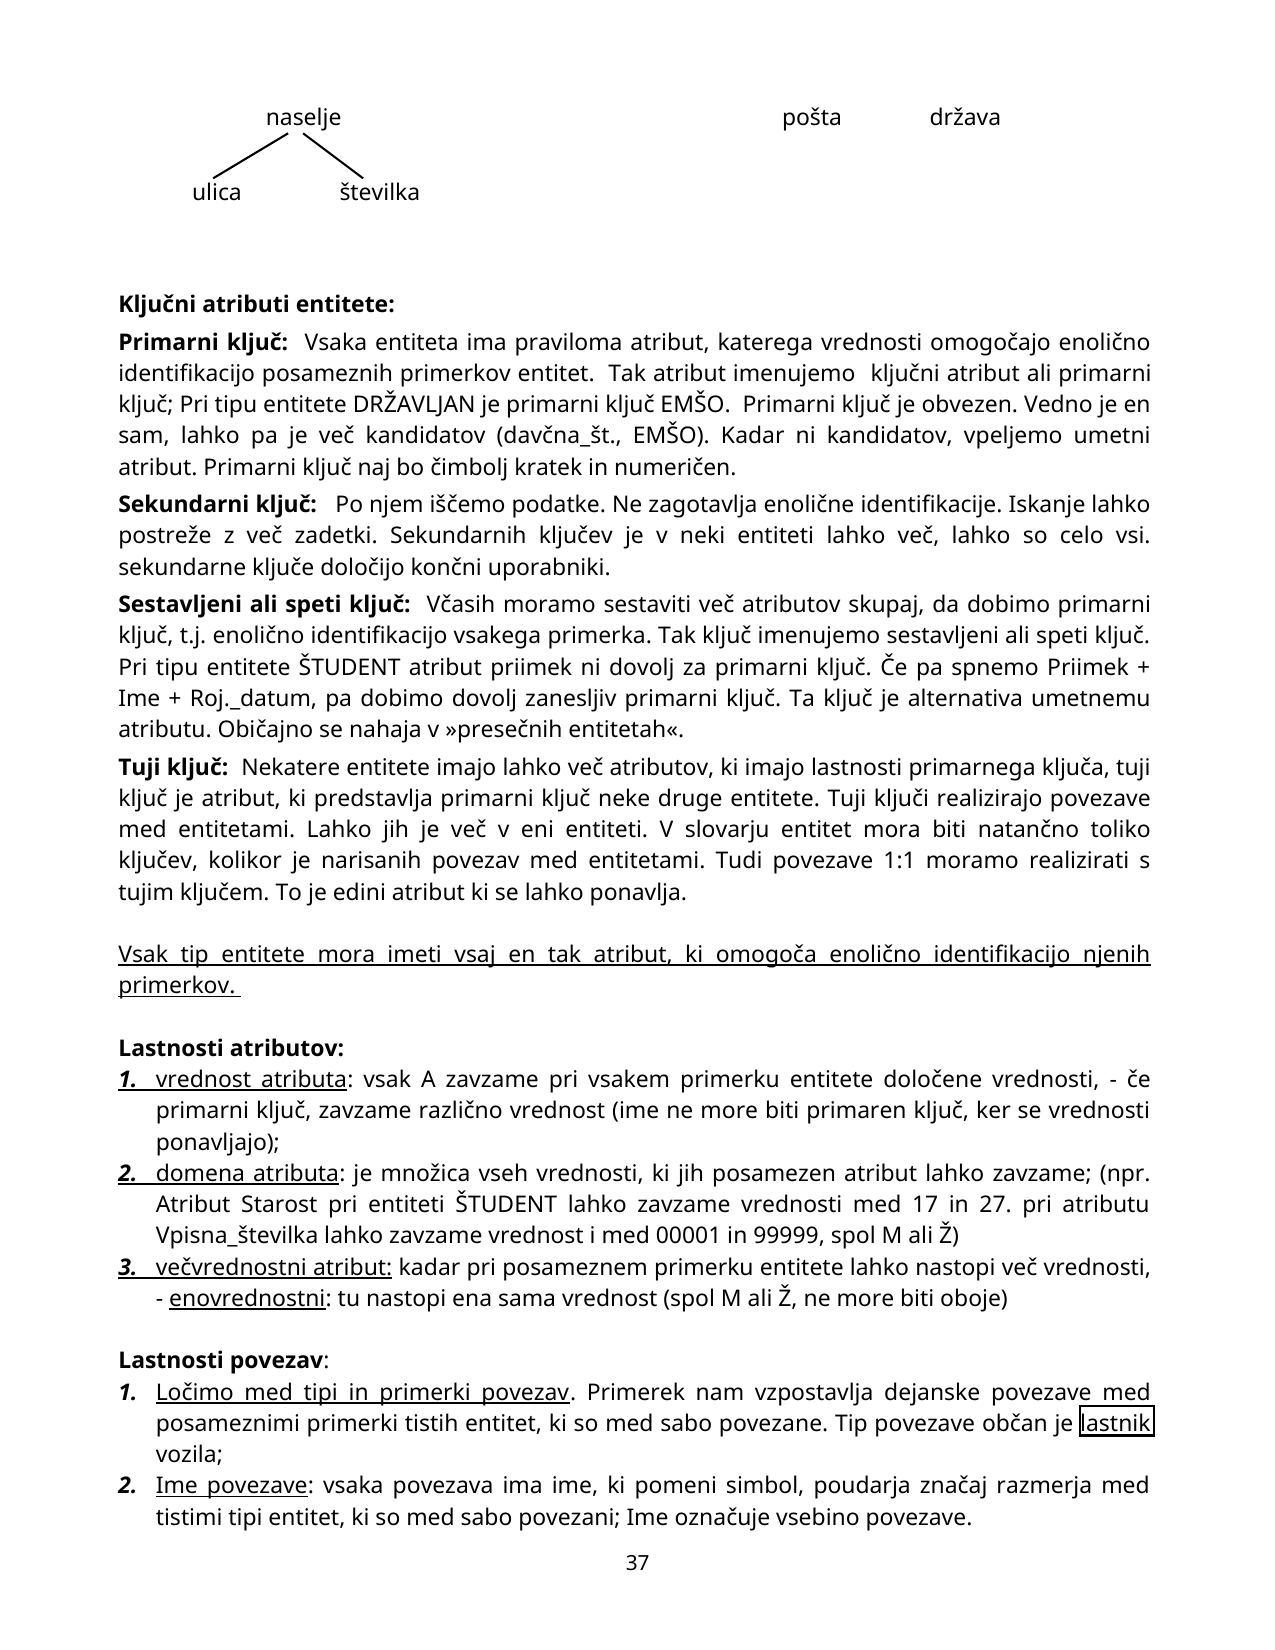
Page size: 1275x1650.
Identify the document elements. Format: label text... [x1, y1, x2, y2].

text Sekundarni ključ: Po njem iščemo podatke. Ne zagotavlja enolične identifikacije. Iskanje lahko postreže z več zadetki. Sekundarnih ključev je v neki entiteti lahko več, lahko so celo vsi. sekundarne ključe določijo končni uporabniki. [118, 488, 1152, 582]
list večvrednostni atribut: kadar pri posameznem primerku entitete lahko nastopi več vrednosti, - enovrednostni: tu nastopi ena sama vrednost (spol M ali Ž, ne more biti oboje) [118, 1250, 1152, 1313]
text ulica številka [118, 175, 1152, 207]
text Sestavljeni ali speti ključ: Včasih moramo sestaviti več atributov skupaj, da dobimo primarni ključ, t.j. enolično identifikacijo vsakega primerka. Tak ključ imenujemo sestavljeni ali speti ključ. Pri tipu entitete ŠTUDENT atribut priimek ni dovolj za primarni ključ. Če pa spnemo Priimek + Ime + Roj._datum, pa dobimo dovolj zanesljiv primarni ključ. Ta ključ je alternativa umetnemu atributu. Običajno se nahaja v »presečnih entitetah«. [118, 588, 1152, 744]
list Ločimo med tipi in primerki povezav. Primerek nam vzpostavlja dejanske povezave med posameznimi primerki tistih entitet, ki so med sabo povezane. Tip povezave občan je lastnik vozila; [118, 1375, 1152, 1469]
text Primarni ključ: Vsaka entiteta ima praviloma atribut, katerega vrednosti omogočajo enolično identifikacijo posameznih primerkov entitet. Tak atribut imenujemo ključni atribut ali primarni ključ; Pri tipu entitete DRŽAVLJAN je primarni ključ EMŠO. Primarni ključ je obvezen. Vedno je en sam, lahko pa je več kandidatov (davčna_št., EMŠO). Kadar ni kandidatov, vpeljemo umetni atribut. Primarni ključ naj bo čimbolj kratek in numeričen. [118, 325, 1152, 482]
list Ime povezave: vsaka povezava ima ime, ki pomeni simbol, poudarja značaj razmerja med tistimi tipi entitet, ki so med sabo povezani; Ime označuje vsebino povezave. [118, 1469, 1152, 1532]
list domena atributa: je množica vseh vrednosti, ki jih posamezen atribut lahko zavzame; (npr. Atribut Starost pri entiteti ŠTUDENT lahko zavzame vrednosti med 17 in 27. pri atributu Vpisna_številka lahko zavzame vrednost i med 00001 in 99999, spol M ali Ž) [118, 1157, 1152, 1250]
list vrednost atributa: vsak A zavzame pri vsakem primerku entitete določene vrednosti, - če primarni ključ, zavzame različno vrednost (ime ne more biti primaren ključ, ker se vrednosti ponavljajo); [118, 1063, 1152, 1157]
text Vsak tip entitete mora imeti vsaj en tak atribut, ki omogoča enolično identifikacijo njenih primerkov. [118, 938, 1152, 1000]
text Lastnosti atributov: [118, 1032, 1152, 1063]
text naselje pošta država [118, 100, 1152, 132]
text Tuji ključ: Nekatere entitete imajo lahko več atributov, ki imajo lastnosti primarnega ključa, tuji ključ je atribut, ki predstavlja primarni ključ neke druge entitete. Tuji ključi realizirajo povezave med entitetami. Lahko jih je več v eni entiteti. V slovarju entitet mora biti natančno toliko ključev, kolikor je narisanih povezav med entitetami. Tudi povezave 1:1 moramo realizirati s tujim ključem. To je edini atribut ki se lahko ponavlja. [118, 750, 1152, 907]
text Ključni atributi entitete: [118, 288, 1152, 319]
text Lastnosti povezav: [118, 1344, 1152, 1375]
